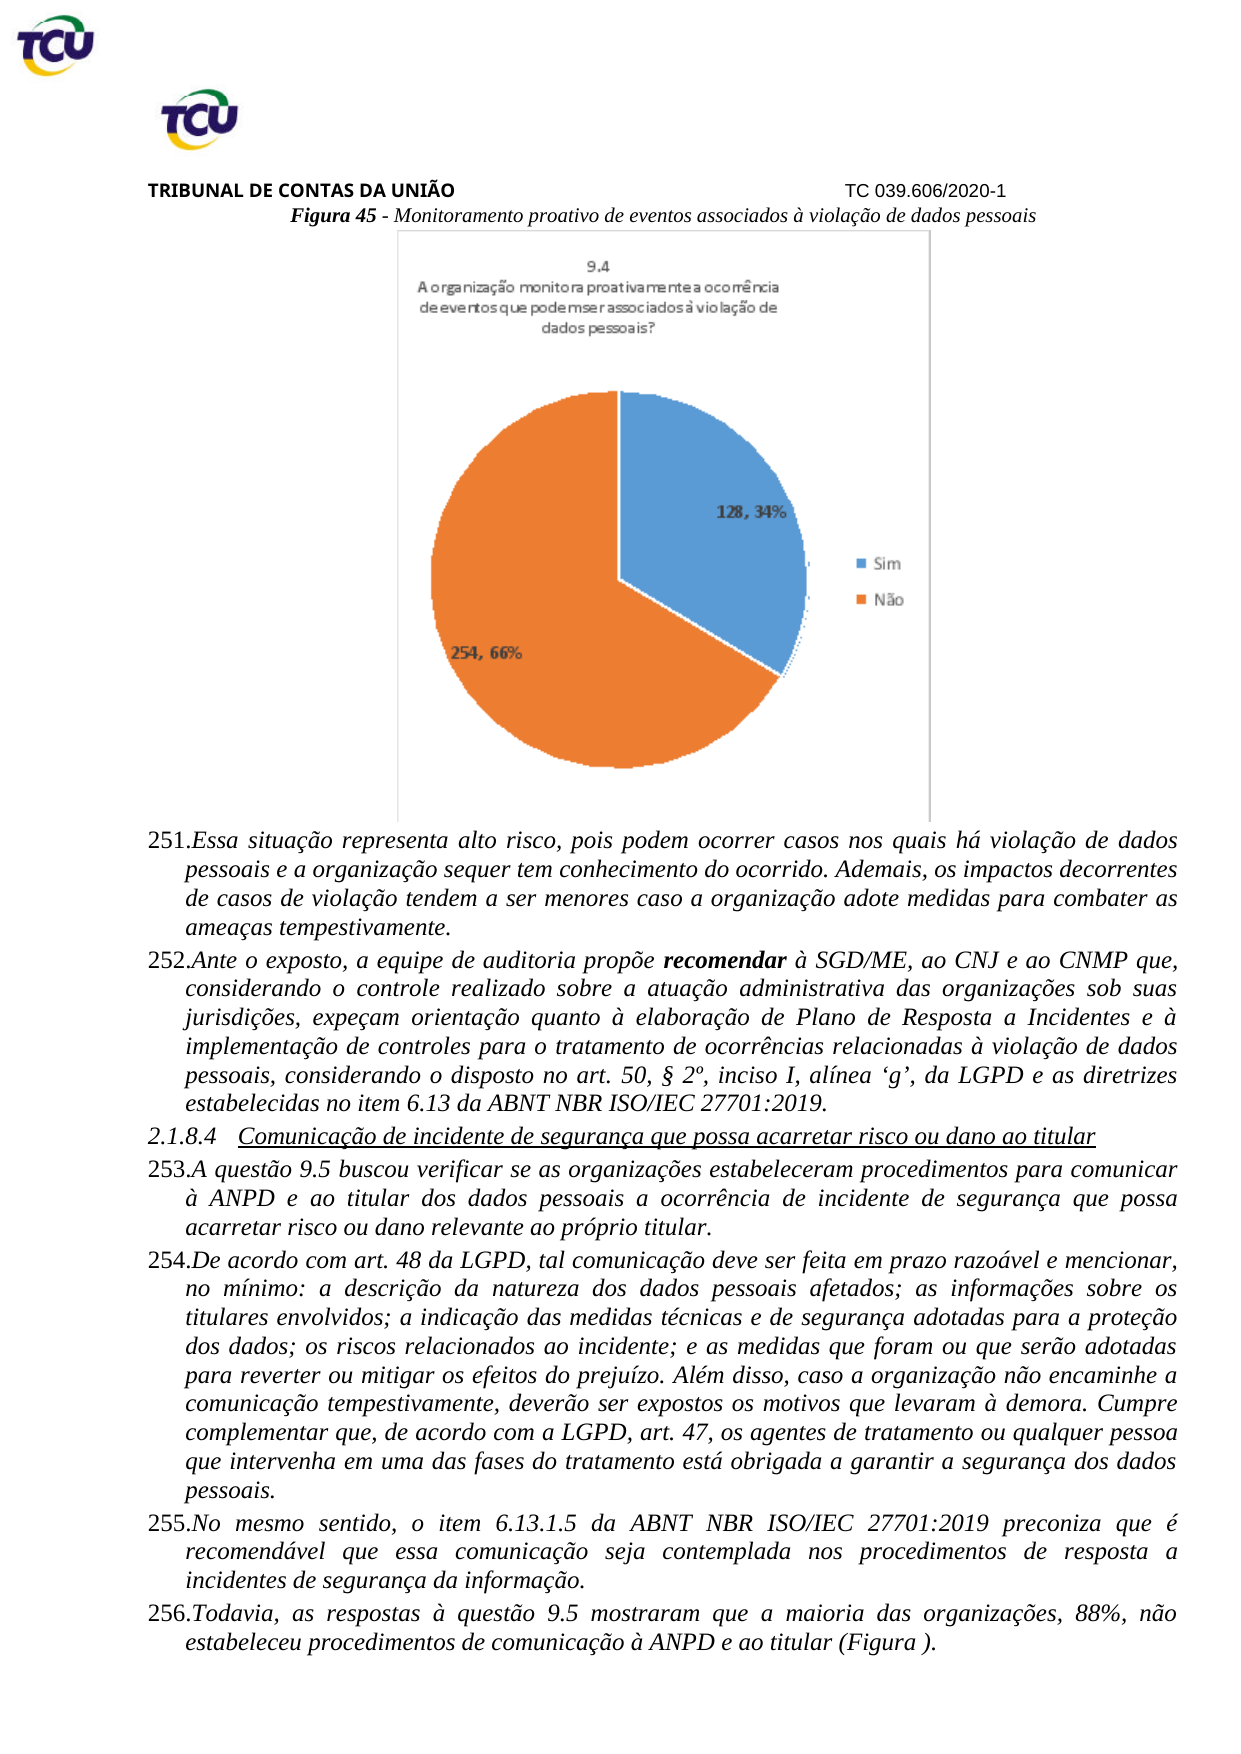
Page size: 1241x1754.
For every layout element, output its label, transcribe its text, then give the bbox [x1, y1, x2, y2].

list Essa situação representa alto risco, pois podem ocorrer casos nos quais há violação de dados pessoais e a organização sequer tem conhecimento do ocorrido. Ademais, os impactos decorrentes de casos de violação tendem a ser menores caso a organização adote medidas para combater as ameaças tempestivamente. [148, 826, 1181, 941]
list Todavia, as respostas à questão 9.5 mostraram que a maioria das organizações, 88%, não estabeleceu procedimentos de comunicação à ANPD e ao titular (Figura 59). [148, 1598, 1181, 1656]
list De acordo com art. 48 da LGPD, tal comunicação deve ser feita em prazo razoável e mencionar, no mínimo: a descrição da natureza dos dados pessoais afetados; as informações sobre os titulares envolvidos; a indicação das medidas técnicas e de segurança adotadas para a proteção dos dados; os riscos relacionados ao incidente; e as medidas que foram ou que serão adotadas para reverter ou mitigar os efeitos do prejuízo. Além disso, caso a organização não encaminhe a comunicação tempestivamente, deverão ser expostos os motivos que levaram à demora. Cumpre complementar que, de acordo com a LGPD, art. 47, os agentes de tratamento ou qualquer pessoa que intervenha em uma das fases do tratamento está obrigada a garantir a segurança dos dados pessoais. [148, 1245, 1181, 1503]
list Ante o exposto, a equipe de auditoria propõe recomendar à SGD/ME, ao CNJ e ao CNMP que, considerando o controle realizado sobre a atuação administrativa das organizações sob suas jurisdições, expeçam orientação quanto à elaboração de Plano de Resposta a Incidentes e à implementação de controles para o tratamento de ocorrências relacionadas à violação de dados pessoais, considerando o disposto no art. 50, § 2º, inciso I, alínea ‘g’, da LGPD e as diretrizes estabelecidas no item 6.13 da ABNT NBR ISO/IEC 27701:2019. [148, 945, 1181, 1117]
text Figura 45 - Monitoramento proativo de eventos associados à violação de dados pessoais [148, 202, 1181, 227]
subtitle Comunicação de incidente de segurança que possa acarretar risco ou dano ao titular [148, 1121, 1181, 1150]
list A questão 9.5 buscou verificar se as organizações estabeleceram procedimentos para comunicar à ANPD e ao titular dos dados pessoais a ocorrência de incidente de segurança que possa acarretar risco ou dano relevante ao próprio titular. [148, 1154, 1181, 1241]
picture [397, 230, 932, 822]
list No mesmo sentido, o item 6.13.1.5 da ABNT NBR ISO/IEC 27701:2019 preconiza que é recomendável que essa comunicação seja contemplada nos procedimentos de resposta a incidentes de segurança da informação. [148, 1508, 1181, 1594]
